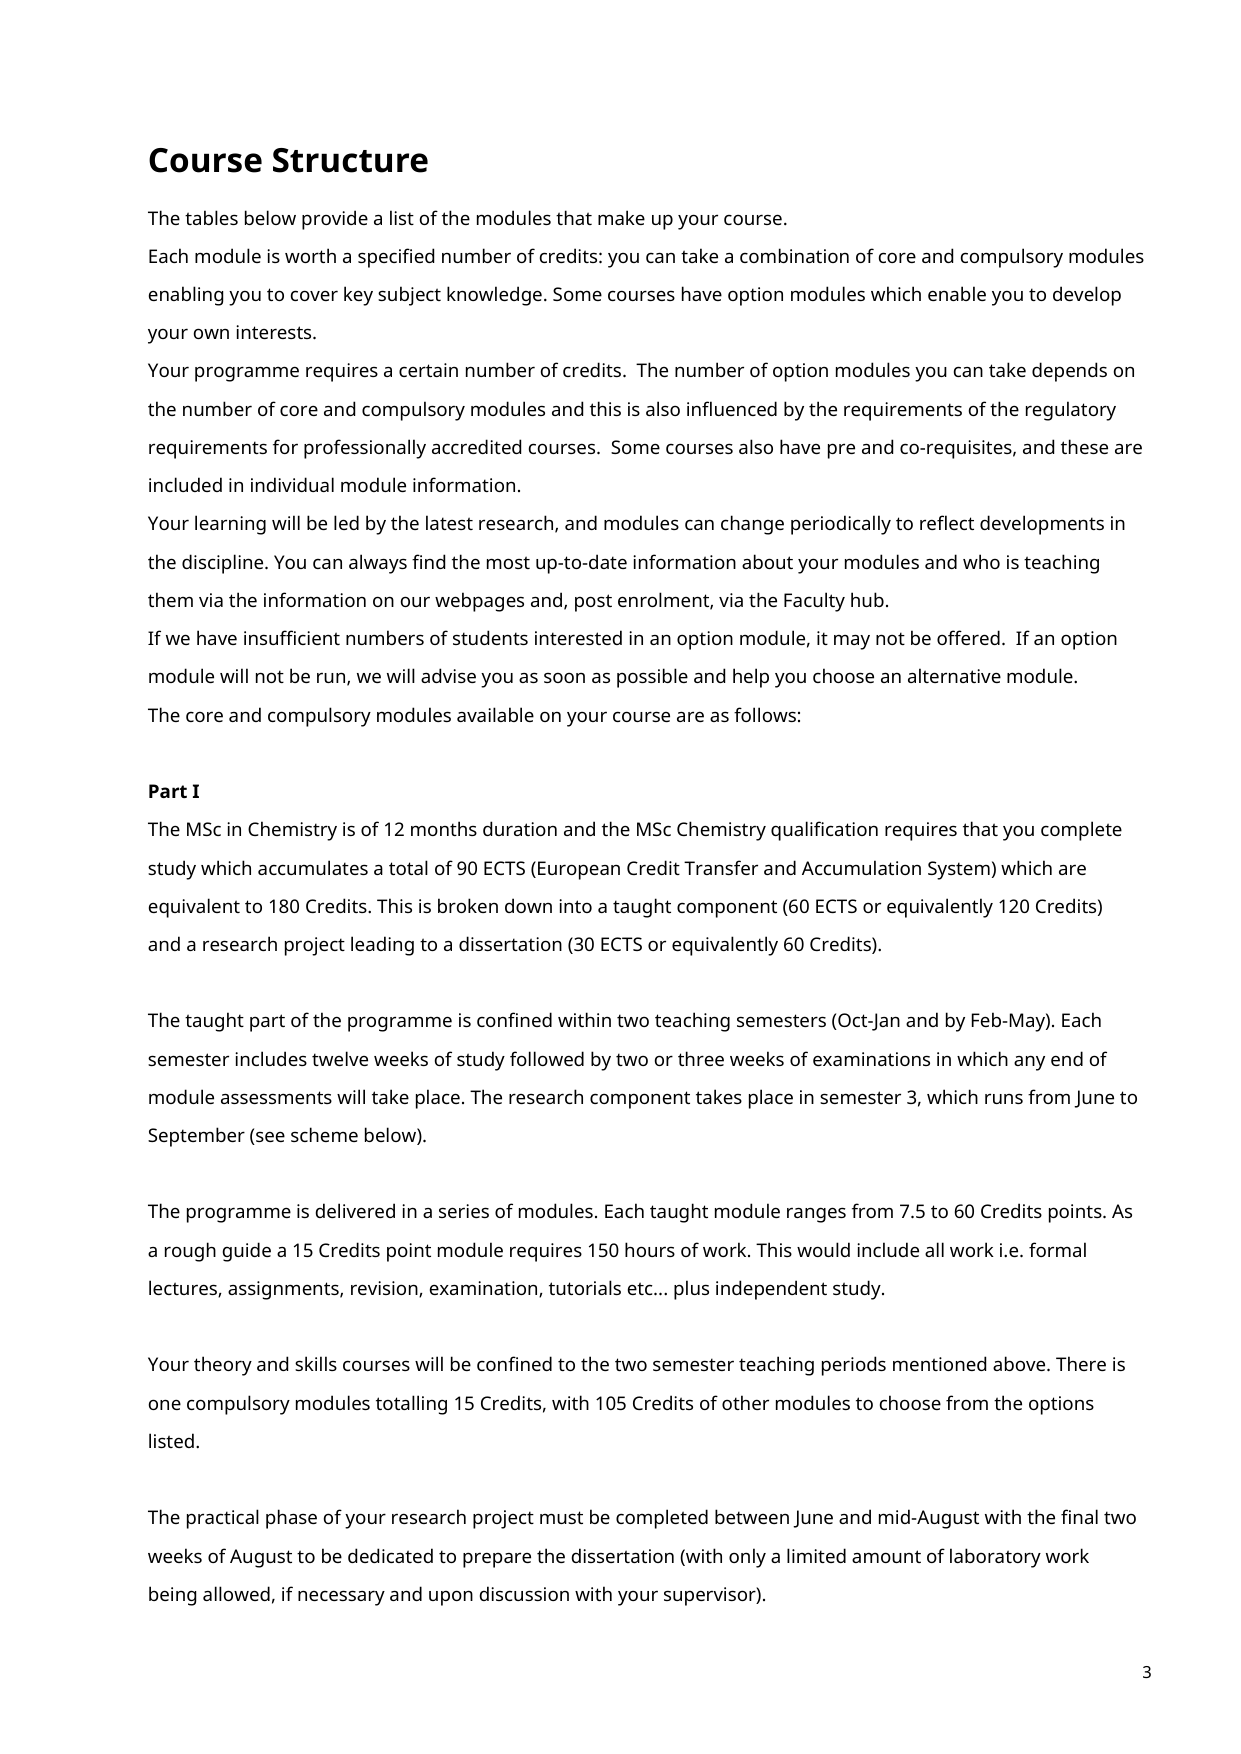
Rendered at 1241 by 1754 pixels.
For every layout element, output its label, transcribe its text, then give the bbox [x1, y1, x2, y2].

text The core and compulsory modules available on your course are as follows: [148, 702, 1152, 727]
text If we have insufficient numbers of students interested in an option module, it may not be offered. If an option module will not be run, we will advise you as soon as possible and help you choose an alternative module. [148, 625, 1152, 689]
text Your learning will be led by the latest research, and modules can change periodically to reflect developments in the discipline. You can always find the most up-to-date information about your modules and who is teaching them via the information on our webpages and, post enrolment, via the Faculty hub. [148, 511, 1152, 613]
text The tables below provide a list of the modules that make up your course. [148, 205, 1152, 230]
subtitle Course Structure [148, 137, 1152, 182]
text Each module is worth a specified number of credits: you can take a combination of core and compulsory modules enabling you to cover key subject knowledge. Some courses have option modules which enable you to develop your own interests. [148, 243, 1152, 345]
table_header Part I The MSc in Chemistry is of 12 months duration and the MSc Chemistry qualification requires that you complete study which accumulates a total of 90 ECTS (European Credit Transfer and Accumulation System) which are equivalent to 180 Credits. This is broken down into a taught component (60 ECTS or equivalently 120 Credits) and a research project leading to a dissertation (30 ECTS or equivalently 60 Credits). The taught part of the programme is confined within two teaching semesters (Oct-Jan and by Feb-May). Each semester includes twelve weeks of study followed by two or three weeks of examinations in which any end of module assessments will take place. The research component takes place in semester 3, which runs from June to September (see scheme below). The programme is delivered in a series of modules. Each taught module ranges from 7.5 to 60 Credits points. As a rough guide a 15 Credits point module requires 150 hours of work. This would include all work i.e. formal lectures, assignments, revision, examination, tutorials etc... plus independent study. Your theory and skills courses will be confined to the two semester teaching periods mentioned above. There is one compulsory modules totalling 15 Credits, with 105 Credits of other modules to choose from the options listed. The practical phase of your research project must be completed between June and mid-August with the final two weeks of August to be dedicated to prepare the dissertation (with only a limited amount of laboratory work being allowed, if necessary and upon discussion with your supervisor). [136, 740, 1152, 1617]
text Your programme requires a certain number of credits. The number of option modules you can take depends on the number of core and compulsory modules and this is also influenced by the requirements of the regulatory requirements for professionally accredited courses. Some courses also have pre and co-requisites, and these are included in individual module information. [148, 358, 1152, 498]
